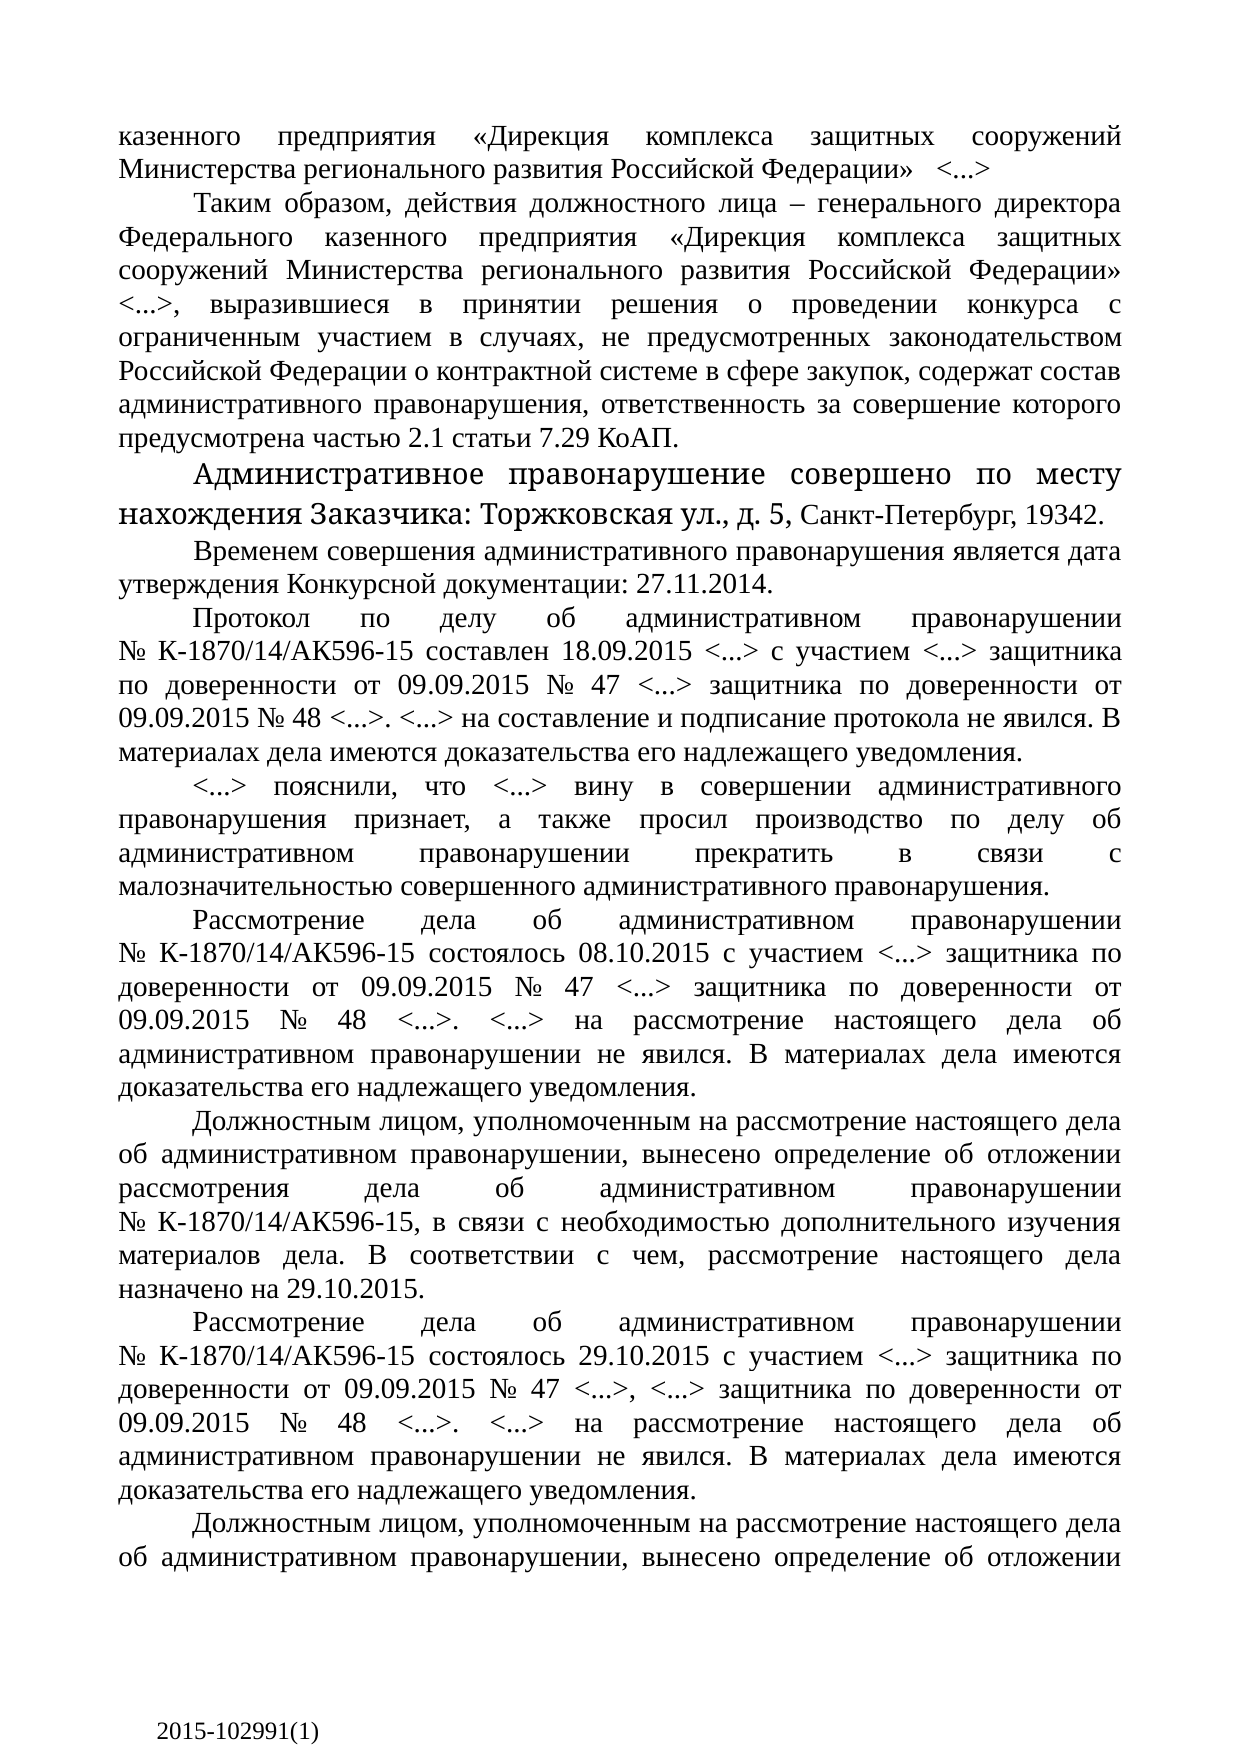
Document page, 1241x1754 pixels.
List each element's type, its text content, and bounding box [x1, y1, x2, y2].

text Таким образом, действия должностного лица – генерального директора Федерального казенного предприятия «Дирекция комплекса защитных сооружений Министерства регионального развития Российской Федерации» <...>, выразившиеся в принятии решения о проведении конкурса с ограниченным участием в случаях, не предусмотренных законодательством Российской Федерации о контрактной системе в сфере закупок, содержат состав административного правонарушения, ответственность за совершение которого предусмотрена частью 2.1 статьи 7.29 КоАП. [118, 185, 1122, 453]
text казенного предприятия «Дирекция комплекса защитных сооружений Министерства регионального развития Российской Федерации» <...> [118, 118, 1122, 185]
text Протокол по делу об административном правонарушении № К-1870/14/АК596-15 составлен 18.09.2015 <...> с участием <...> защитника по доверенности от 09.09.2015 № 47 <...> защитника по доверенности от 09.09.2015 № 48 <...>. <...> на составление и подписание протокола не явился. В материалах дела имеются доказательства его надлежащего уведомления. [118, 600, 1122, 768]
text Временем совершения административного правонарушения является дата утверждения Конкурсной документации: 27.11.2014. [118, 533, 1122, 600]
text Должностным лицом, уполномоченным на рассмотрение настоящего дела об административном правонарушении, вынесено определение об отложении [118, 1506, 1122, 1573]
text Рассмотрение дела об административном правонарушении № К-1870/14/АК596-15 состоялось 08.10.2015 с участием <...> защитника по доверенности от 09.09.2015 № 47 <...> защитника по доверенности от 09.09.2015 № 48 <...>. <...> на рассмотрение настоящего дела об административном правонарушении не явился. В материалах дела имеются доказательства его надлежащего уведомления. [118, 902, 1122, 1103]
text Рассмотрение дела об административном правонарушении № К-1870/14/АК596-15 состоялось 29.10.2015 с участием <...> защитника по доверенности от 09.09.2015 № 47 <...>, <...> защитника по доверенности от 09.09.2015 № 48 <...>. <...> на рассмотрение настоящего дела об административном правонарушении не явился. В материалах дела имеются доказательства его надлежащего уведомления. [118, 1304, 1122, 1506]
text Должностным лицом, уполномоченным на рассмотрение настоящего дела об административном правонарушении, вынесено определение об отложении рассмотрения дела об административном правонарушении № К-1870/14/АК596-15, в связи с необходимостью дополнительного изучения материалов дела. В соответствии с чем, рассмотрение настоящего дела назначено на 29.10.2015. [118, 1103, 1122, 1304]
text <...> пояснили, что <...> вину в совершении административного правонарушения признает, а также просил производство по делу об административном правонарушении прекратить в связи с малозначительностью совершенного административного правонарушения. [118, 768, 1122, 902]
text Административное правонарушение совершено по месту нахождения Заказчика: Торжковская ул., д. 5, Санкт-Петербург, 19342. [118, 453, 1122, 533]
